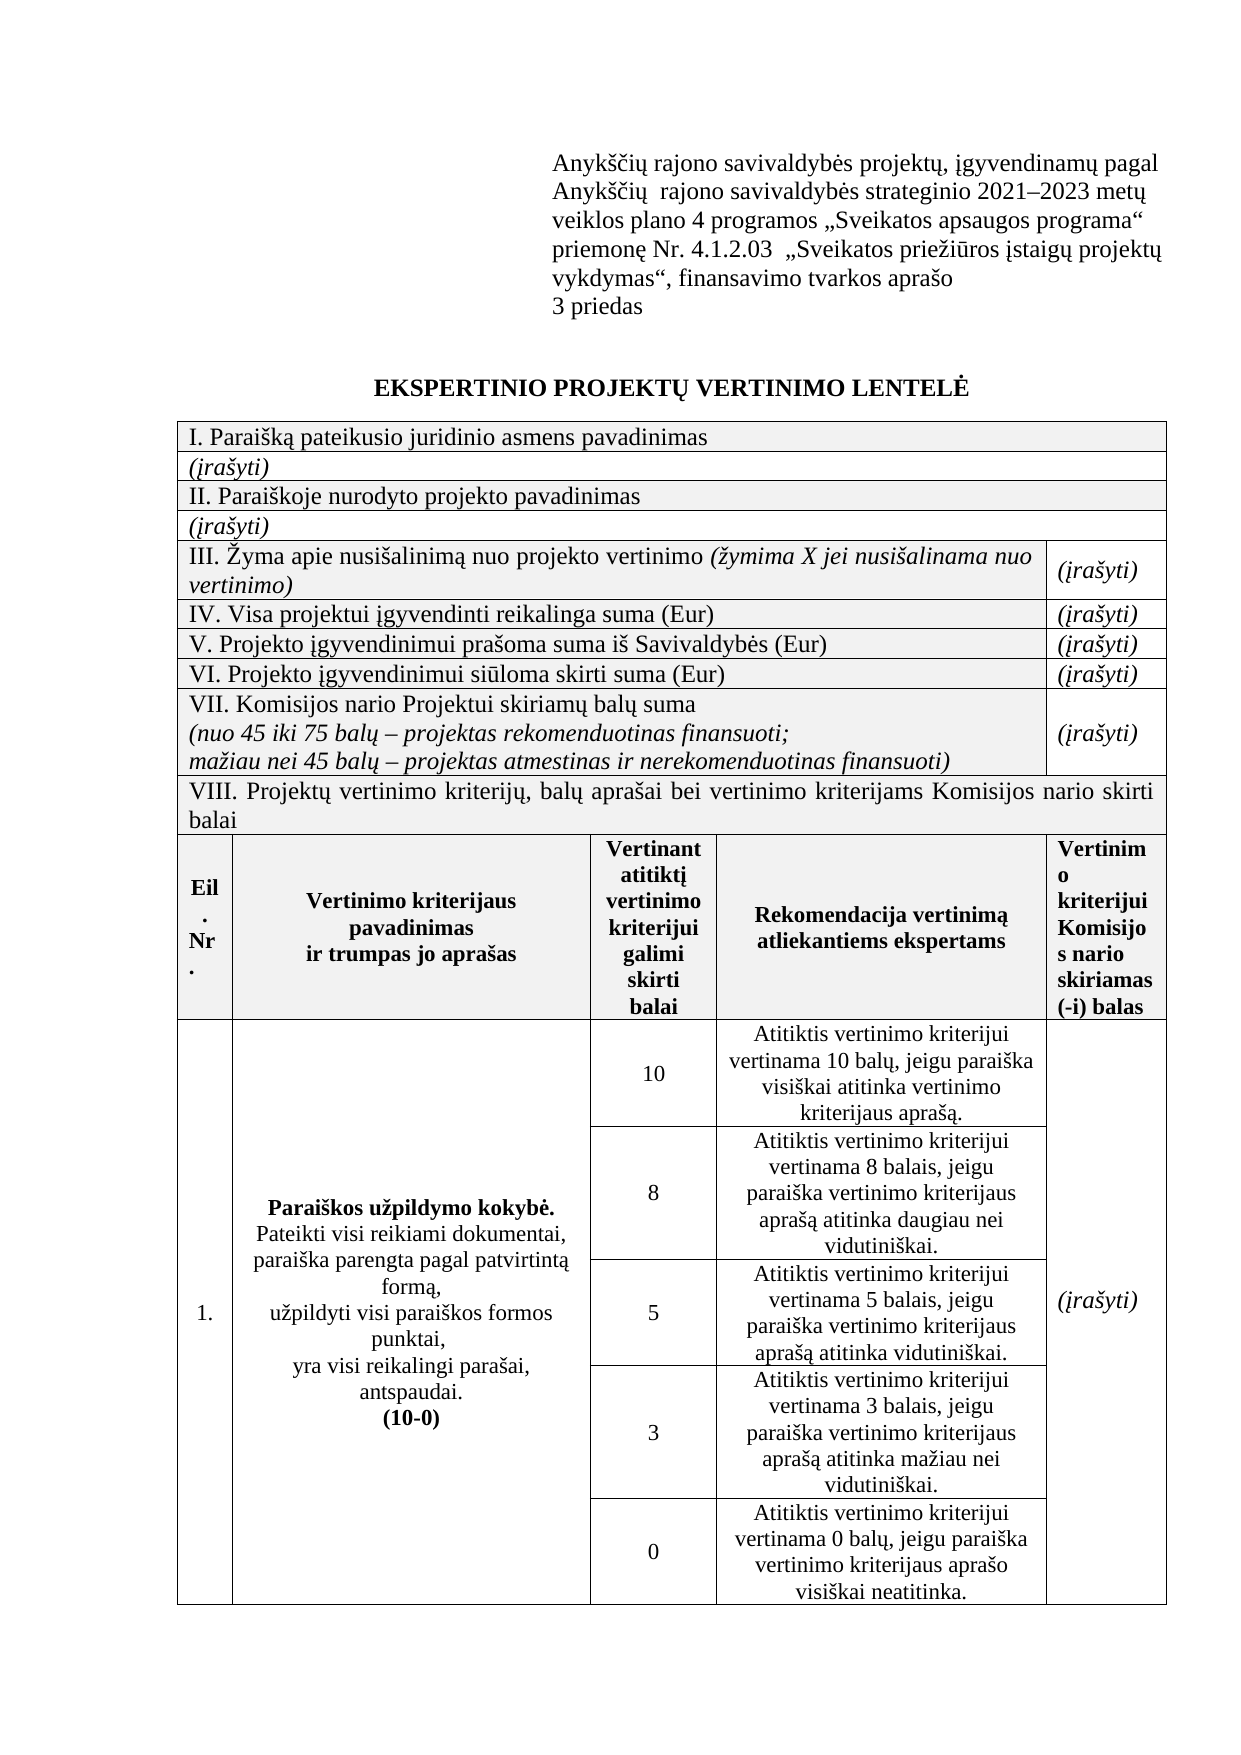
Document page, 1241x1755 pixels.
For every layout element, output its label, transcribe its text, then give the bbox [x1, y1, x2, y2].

text Anykščių rajono savivaldybės strateginio 2021–2023 metų [177, 176, 1166, 205]
table_cell (įrašyti) [1047, 689, 1166, 775]
table_cell 1. [178, 1020, 232, 1604]
text veiklos plano 4 programos „Sveikatos apsaugos programa“ [177, 205, 1166, 234]
text vykdymas“, finansavimo tvarkos aprašo [177, 263, 1166, 291]
table_cell (įrašyti) [1047, 629, 1166, 658]
table_cell Paraiškos užpildymo kokybė. Pateikti visi reikiami dokumentai, paraiška parengta pagal patvirtintą formą, užpildyti visi paraiškos formos punktai, yra visi reikalingi parašai, antspaudai. (10-0) [233, 1020, 590, 1604]
table_cell 10 [591, 1020, 716, 1126]
text Anykščių rajono savivaldybės projektų, įgyvendinamų pagal [177, 148, 1166, 176]
table_cell Atitiktis vertinimo kriterijui vertinama 3 balais, jeigu paraiška vertinimo kriterijaus aprašą atitinka mažiau nei vidutiniškai. [717, 1366, 1046, 1498]
table_cell VII. Komisijos nario Projektui skiriamų balų suma (nuo 45 iki 75 balų – projektas rekomenduotinas finansuoti; mažiau nei 45 balų – projektas atmestinas ir nerekomenduotinas finansuoti) [178, 689, 1046, 775]
table_cell 5 [591, 1260, 716, 1365]
table_header I. Paraišką pateikusio juridinio asmens pavadinimas [178, 422, 1166, 451]
table_cell (įrašyti) [1047, 600, 1166, 628]
table_cell (įrašyti) [1047, 1020, 1166, 1604]
text 3 priedas [177, 291, 1166, 320]
text priemonę Nr. 4.1.2.03 „Sveikatos priežiūros įstaigų projektų [177, 234, 1166, 263]
table_cell (įrašyti) [1047, 541, 1166, 598]
table_cell IV. Visa projektui įgyvendinti reikalinga suma (Eur) [178, 600, 1046, 628]
table_cell VIII. Projektų vertinimo kriterijų, balų aprašai bei vertinimo kriterijams Komisijos nario skirti balai [178, 776, 1166, 834]
table_cell 8 [591, 1127, 716, 1258]
table_cell (įrašyti) [178, 511, 1166, 540]
table_cell (įrašyti) [178, 452, 1166, 480]
table_cell Atitiktis vertinimo kriterijui vertinama 0 balų, jeigu paraiška vertinimo kriterijaus aprašo visiškai neatitinka. [717, 1499, 1046, 1604]
table_cell II. Paraiškoje nurodyto projekto pavadinimas [178, 481, 1166, 510]
table_cell Vertinimo kriterijaus pavadinimas ir trumpas jo aprašas [233, 835, 590, 1019]
table_cell 0 [591, 1499, 716, 1604]
table_cell VI. Projekto įgyvendinimui siūloma skirti suma (Eur) [178, 659, 1046, 688]
table_cell 3 [591, 1366, 716, 1498]
table_cell Eil. Nr. [178, 835, 232, 1019]
table_cell Rekomendacija vertinimą atliekantiems ekspertams [717, 835, 1046, 1019]
table_cell V. Projekto įgyvendinimui prašoma suma iš Savivaldybės (Eur) [178, 629, 1046, 658]
text EKSPERTINIO PROJEKTŲ VERTINIMO LENTELĖ [177, 373, 1166, 402]
table_cell Atitiktis vertinimo kriterijui vertinama 10 balų, jeigu paraiška visiškai atitinka vertinimo kriterijaus aprašą. [717, 1020, 1046, 1126]
table_cell Vertinant atitiktį vertinimo kriterijui galimi skirti balai [591, 835, 716, 1019]
table_cell Atitiktis vertinimo kriterijui vertinama 8 balais, jeigu paraiška vertinimo kriterijaus aprašą atitinka daugiau nei vidutiniškai. [717, 1127, 1046, 1258]
table_cell (įrašyti) [1047, 659, 1166, 688]
table_cell III. Žyma apie nusišalinimą nuo projekto vertinimo (žymima X jei nusišalinama nuo vertinimo) [178, 541, 1046, 598]
table_cell Atitiktis vertinimo kriterijui vertinama 5 balais, jeigu paraiška vertinimo kriterijaus aprašą atitinka vidutiniškai. [717, 1260, 1046, 1365]
table_cell Vertinimo kriterijui Komisijos nario skiriamas (-i) balas [1047, 835, 1166, 1019]
